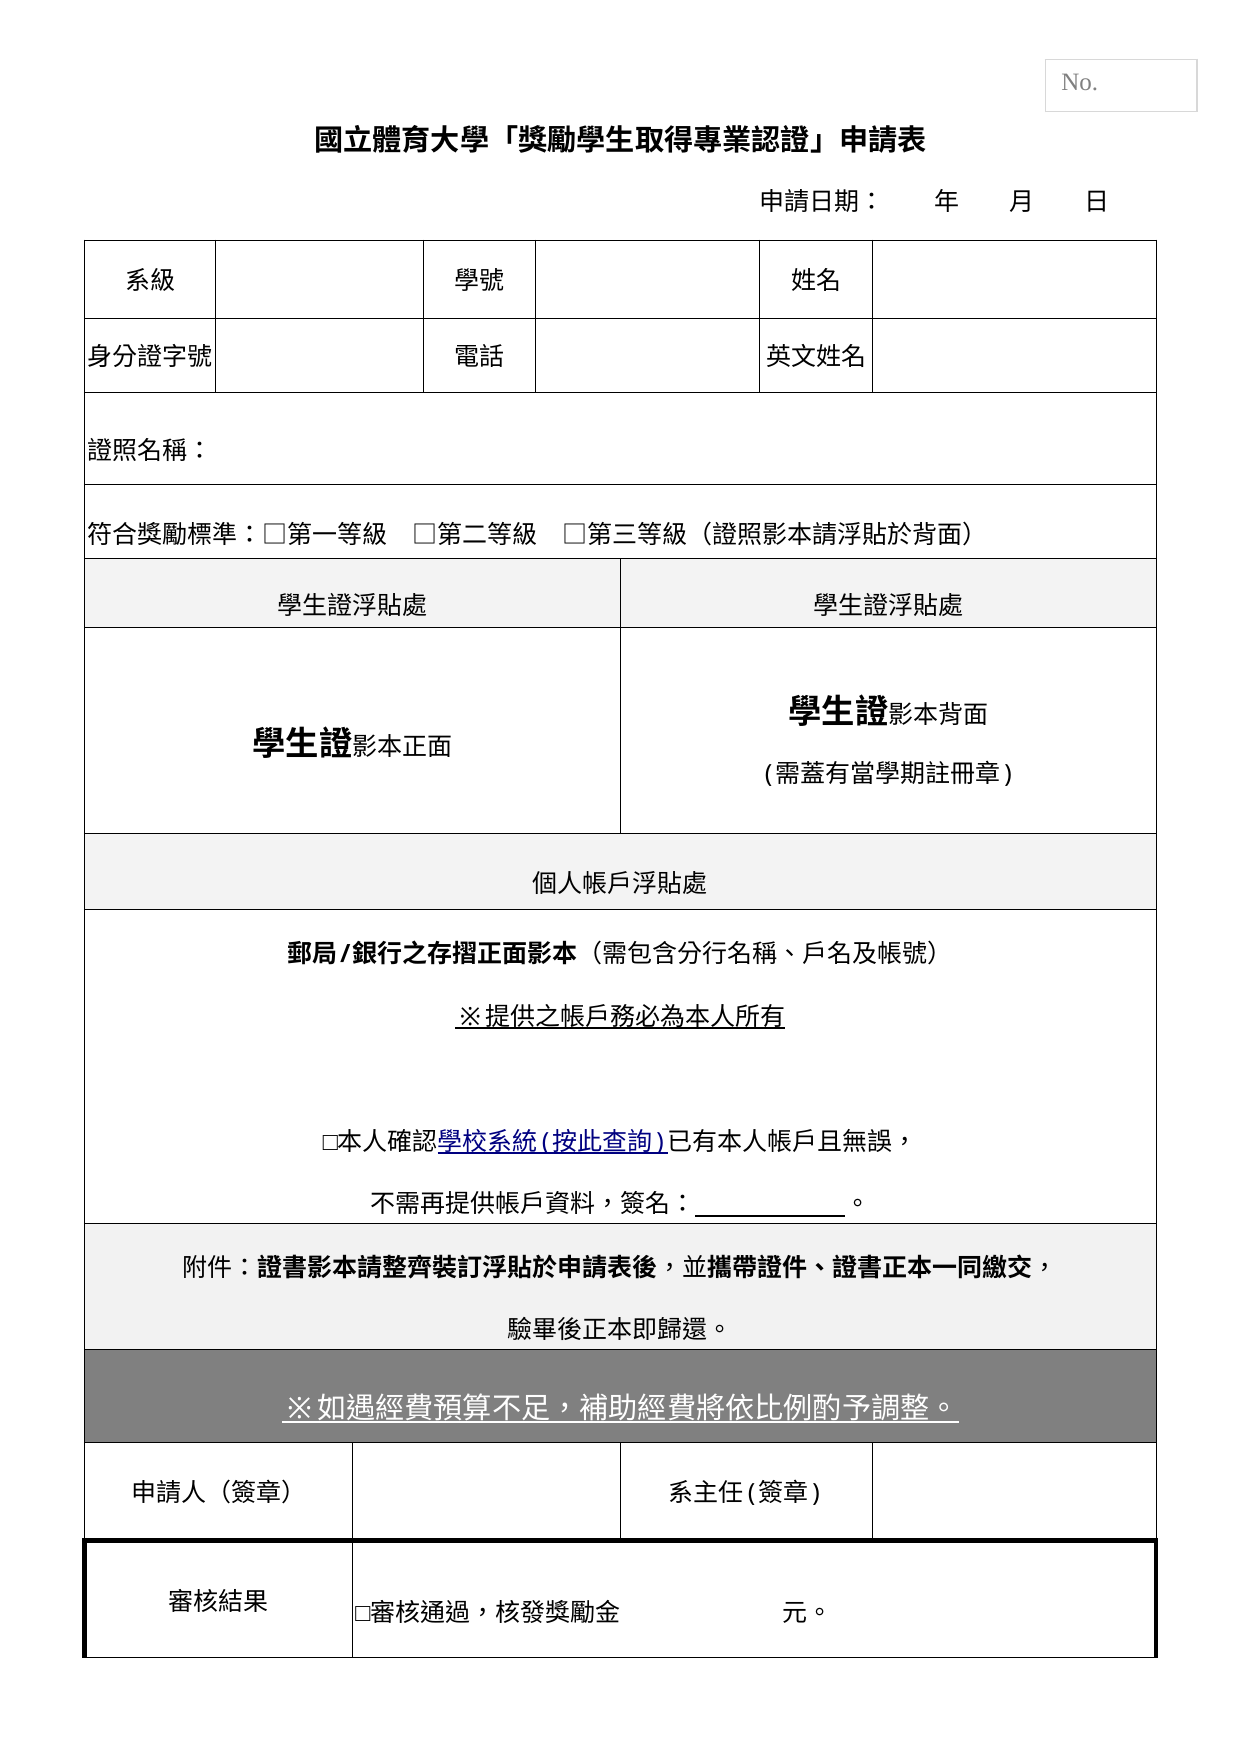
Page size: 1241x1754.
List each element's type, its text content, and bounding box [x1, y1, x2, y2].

table_cell 系主任(簽章) [621, 1443, 872, 1538]
table_cell 附件：證書影本請整齊裝訂浮貼於申請表後，並攜帶證件、證書正本一同繳交， 驗畢後正本即歸還。 [85, 1224, 1156, 1349]
table_cell 申請人（簽章） [85, 1443, 352, 1538]
text 國立體育大學「獎勵學生取得專業認證」申請表 [1046, 60, 1196, 111]
table_cell ※如遇經費預算不足，補助經費將依比例酌予調整。 [85, 1350, 1156, 1442]
table_header 系級 [85, 241, 215, 317]
table_cell 學生證浮貼處 [85, 559, 620, 627]
table_header 學號 [424, 241, 535, 317]
table_cell [536, 319, 759, 392]
table_cell 英文姓名 [760, 319, 872, 392]
table_cell [216, 319, 423, 392]
table_cell 審核結果 [87, 1543, 352, 1657]
table_cell [873, 319, 1156, 392]
table_header 姓名 [760, 241, 872, 317]
table_cell 證照名稱： [85, 393, 1156, 484]
table_header [873, 241, 1156, 317]
table_header [536, 241, 759, 317]
table_cell 個人帳戶浮貼處 [85, 834, 1156, 909]
table_header [216, 241, 423, 317]
table_cell [353, 1443, 620, 1538]
table_cell 電話 [424, 319, 535, 392]
table_cell 學生證浮貼處 [621, 559, 1156, 627]
table_cell 身分證字號 [85, 319, 215, 392]
text 國立體育大學「獎勵學生取得專業認證」申請表 [75, 60, 1165, 158]
table_cell 郵局/銀行之存摺正面影本（需包含分行名稱、戶名及帳號） ※提供之帳戶務必為本人所有 □本人確認學校系統(按此查詢)已有本人帳戶且無誤， 不需再提供帳戶資料，簽名： 。 [85, 910, 1156, 1223]
table_cell 學生證影本背面 (需蓋有當學期註冊章) [621, 628, 1156, 832]
text 申請日期： 年 月 日 [75, 158, 1109, 221]
table_cell [873, 1443, 1156, 1538]
text No. [1061, 67, 1181, 96]
table_cell 符合獎勵標準：□第一等級 □第二等級 □第三等級（證照影本請浮貼於背面） [85, 485, 1156, 558]
table_cell 學生證影本正面 [85, 628, 620, 832]
table_cell □審核通過，核發獎勵金 元。 [353, 1543, 1154, 1657]
